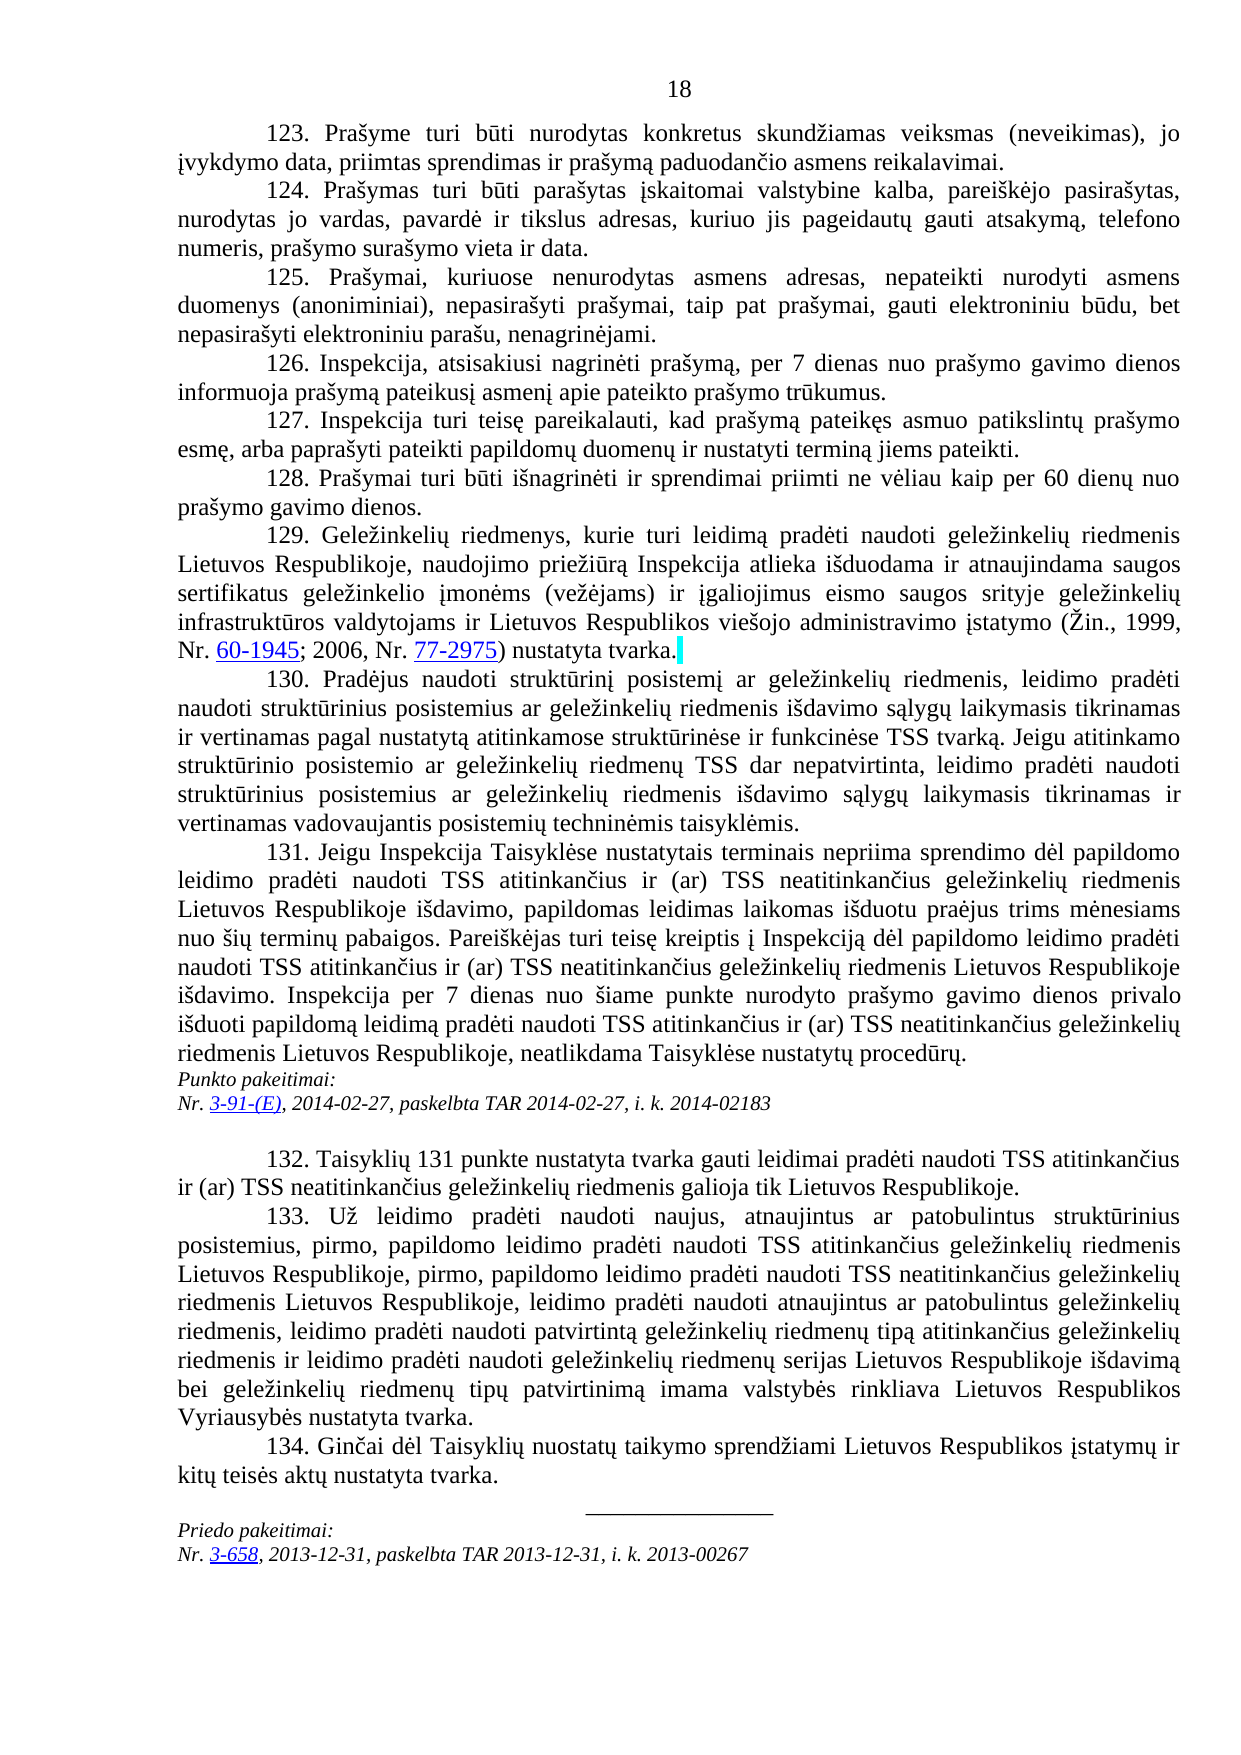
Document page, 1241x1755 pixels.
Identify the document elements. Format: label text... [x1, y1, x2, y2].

text 125. Prašymai, kuriuose nenurodytas asmens adresas, nepateikti nurodyti asmens duomenys (anoniminiai), nepasirašyti prašymai, taip pat prašymai, gauti elektroniniu būdu, bet nepasirašyti elektroniniu parašu, nenagrinėjami. [177, 262, 1181, 348]
text 134. Ginčai dėl Taisyklių nuostatų taikymo sprendžiami Lietuvos Respublikos įstatymų ir kitų teisės aktų nustatyta tvarka. [177, 1431, 1181, 1489]
text 132. Taisyklių 131 punkte nustatyta tvarka gauti leidimai pradėti naudoti TSS atitinkančius ir (ar) TSS neatitinkančius geležinkelių riedmenis galioja tik Lietuvos Respublikoje. [177, 1144, 1181, 1201]
text Nr. 3-658, 2013-12-31, paskelbta TAR 2013-12-31, i. k. 2013-00267 [177, 1542, 1181, 1566]
text Priedo pakeitimai: [177, 1517, 1181, 1542]
text _______________ [177, 1489, 1181, 1517]
text 124. Prašymas turi būti parašytas įskaitomai valstybine kalba, pareiškėjo pasirašytas, nurodytas jo vardas, pavardė ir tikslus adresas, kuriuo jis pageidautų gauti atsakymą, telefono numeris, prašymo surašymo vieta ir data. [177, 176, 1181, 262]
text 131. Jeigu Inspekcija Taisyklėse nustatytais terminais nepriima sprendimo dėl papildomo leidimo pradėti naudoti TSS atitinkančius ir (ar) TSS neatitinkančius geležinkelių riedmenis Lietuvos Respublikoje išdavimo, papildomas leidimas laikomas išduotu praėjus trims mėnesiams nuo šių terminų pabaigos. Pareiškėjas turi teisę kreiptis į Inspekciją dėl papildomo leidimo pradėti naudoti TSS atitinkančius ir (ar) TSS neatitinkančius geležinkelių riedmenis Lietuvos Respublikoje išdavimo. Inspekcija per 7 dienas nuo šiame punkte nurodyto prašymo gavimo dienos privalo išduoti papildomą leidimą pradėti naudoti TSS atitinkančius ir (ar) TSS neatitinkančius geležinkelių riedmenis Lietuvos Respublikoje, neatlikdama Taisyklėse nustatytų procedūrų. [177, 837, 1181, 1067]
text 130. Pradėjus naudoti struktūrinį posistemį ar geležinkelių riedmenis, leidimo pradėti naudoti struktūrinius posistemius ar geležinkelių riedmenis išdavimo sąlygų laikymasis tikrinamas ir vertinamas pagal nustatytą atitinkamose struktūrinėse ir funkcinėse TSS tvarką. Jeigu atitinkamo struktūrinio posistemio ar geležinkelių riedmenų TSS dar nepatvirtinta, leidimo pradėti naudoti struktūrinius posistemius ar geležinkelių riedmenis išdavimo sąlygų laikymasis tikrinamas ir vertinamas vadovaujantis posistemių techninėmis taisyklėmis. [177, 664, 1181, 837]
text Nr. 3-91-(E), 2014-02-27, paskelbta TAR 2014-02-27, i. k. 2014-02183 [177, 1091, 1181, 1115]
text 133. Už leidimo pradėti naudoti naujus, atnaujintus ar patobulintus struktūrinius posistemius, pirmo, papildomo leidimo pradėti naudoti TSS atitinkančius geležinkelių riedmenis Lietuvos Respublikoje, pirmo, papildomo leidimo pradėti naudoti TSS neatitinkančius geležinkelių riedmenis Lietuvos Respublikoje, leidimo pradėti naudoti atnaujintus ar patobulintus geležinkelių riedmenis, leidimo pradėti naudoti patvirtintą geležinkelių riedmenų tipą atitinkančius geležinkelių riedmenis ir leidimo pradėti naudoti geležinkelių riedmenų serijas Lietuvos Respublikoje išdavimą bei geležinkelių riedmenų tipų patvirtinimą imama valstybės rinkliava Lietuvos Respublikos Vyriausybės nustatyta tvarka. [177, 1201, 1181, 1431]
text Punkto pakeitimai: [177, 1067, 1181, 1091]
text 126. Inspekcija, atsisakiusi nagrinėti prašymą, per 7 dienas nuo prašymo gavimo dienos informuoja prašymą pateikusį asmenį apie pateikto prašymo trūkumus. [177, 348, 1181, 406]
text 123. Prašyme turi būti nurodytas konkretus skundžiamas veiksmas (neveikimas), jo įvykdymo data, priimtas sprendimas ir prašymą paduodančio asmens reikalavimai. [177, 118, 1181, 176]
text 128. Prašymai turi būti išnagrinėti ir sprendimai priimti ne vėliau kaip per 60 dienų nuo prašymo gavimo dienos. [177, 463, 1181, 521]
text 127. Inspekcija turi teisę pareikalauti, kad prašymą pateikęs asmuo patikslintų prašymo esmę, arba paprašyti pateikti papildomų duomenų ir nustatyti terminą jiems pateikti. [177, 406, 1181, 463]
text 129. Geležinkelių riedmenys, kurie turi leidimą pradėti naudoti geležinkelių riedmenis Lietuvos Respublikoje, naudojimo priežiūrą Inspekcija atlieka išduodama ir atnaujindama saugos sertifikatus geležinkelio įmonėms (vežėjams) ir įgaliojimus eismo saugos srityje geležinkelių infrastruktūros valdytojams ir Lietuvos Respublikos viešojo administravimo įstatymo (Žin., 1999, Nr. 60-1945; 2006, Nr. 77-2975) nustatyta tvarka. [177, 521, 1181, 664]
